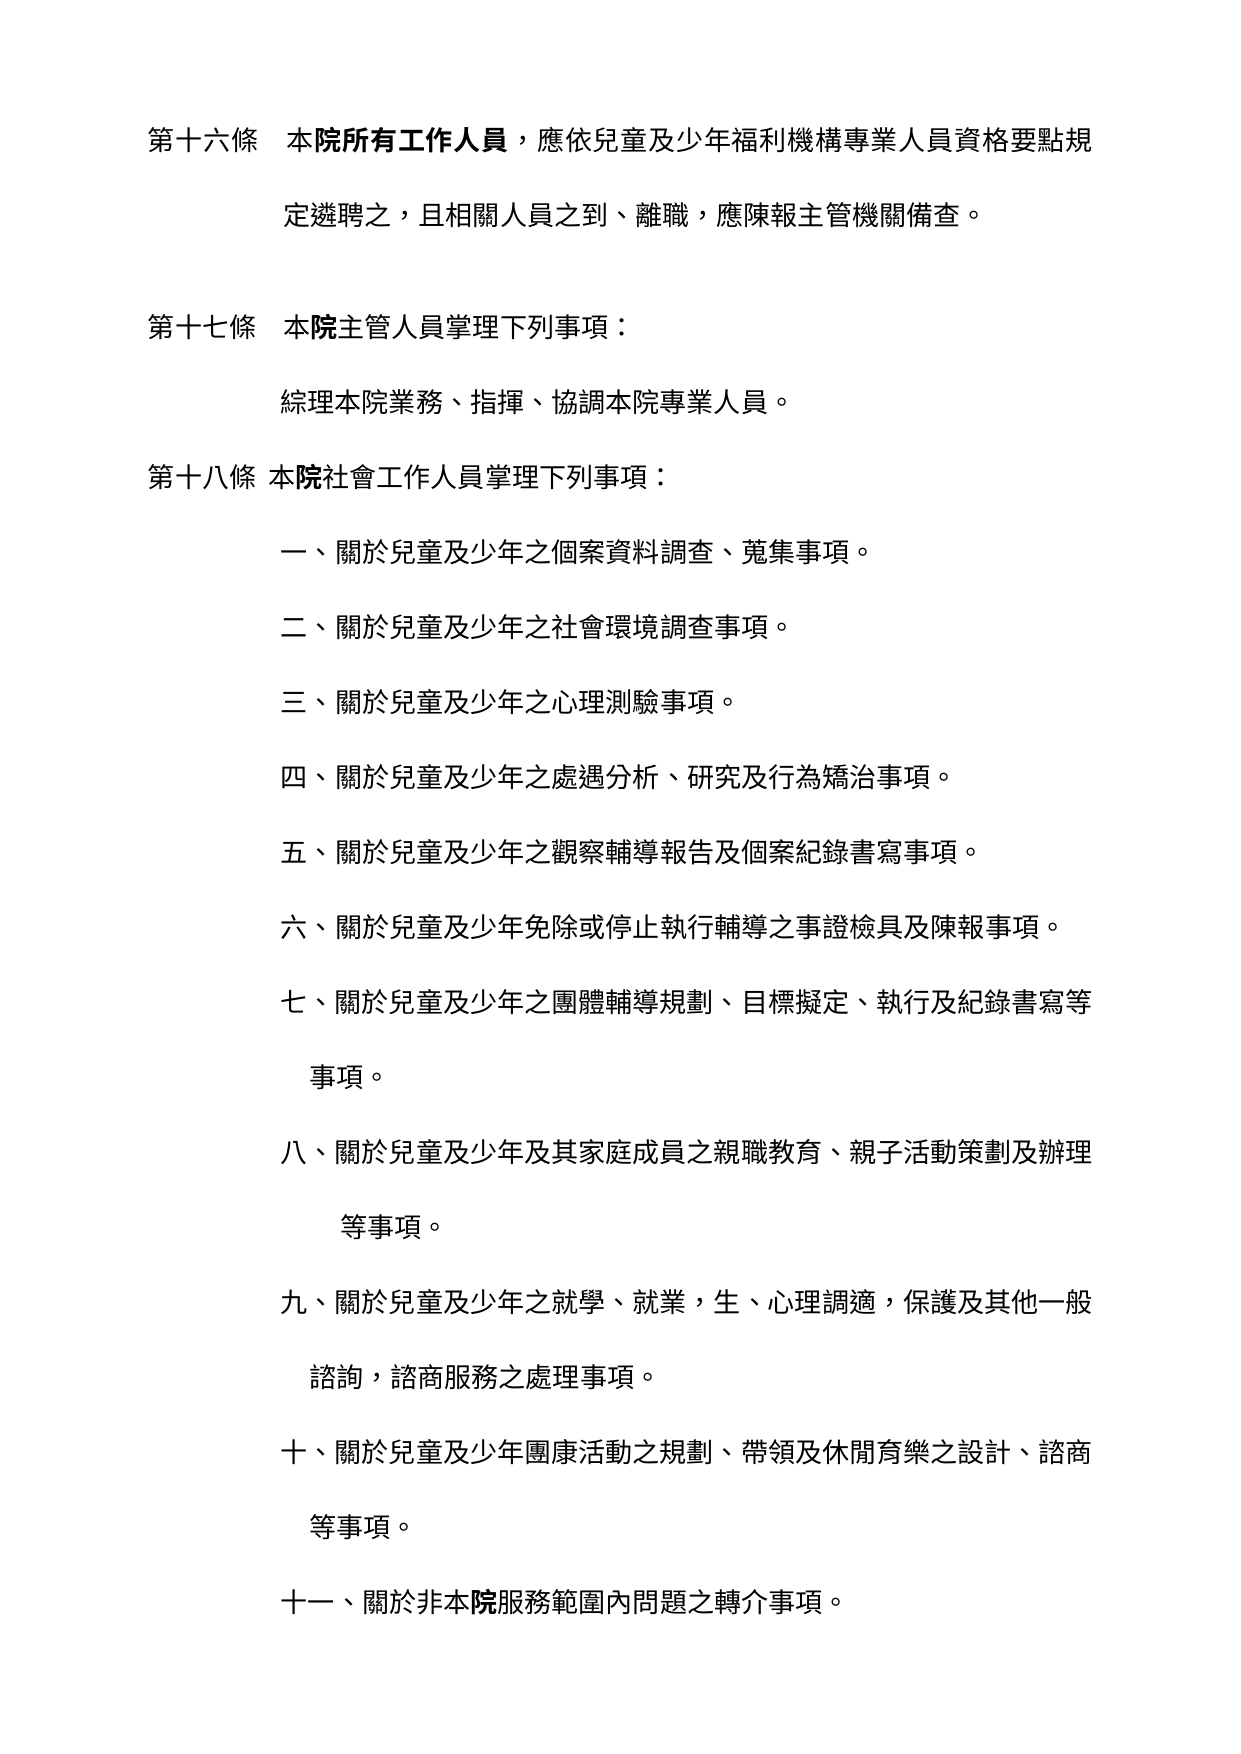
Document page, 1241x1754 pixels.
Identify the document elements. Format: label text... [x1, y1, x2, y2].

text 八、關於兒童及少年及其家庭成員之親職教育、親子活動策劃及辦理 [148, 1113, 1092, 1188]
text 五、關於兒童及少年之觀察輔導報告及個案紀錄書寫事項。 [148, 813, 1092, 888]
text 第十八條 本院社會工作人員掌理下列事項： [148, 438, 1092, 513]
text 等事項。 [148, 1188, 1092, 1263]
text 事項。 [148, 1038, 1092, 1113]
text 第十七條 本院主管人員掌理下列事項： [148, 288, 1092, 363]
text 等事項。 [148, 1488, 1092, 1563]
text 九、關於兒童及少年之就學、就業，生、心理調適，保護及其他一般 [257, 1263, 1092, 1338]
text 綜理本院業務、指揮、協調本院專業人員。 [148, 363, 1092, 438]
text 六、關於兒童及少年免除或停止執行輔導之事證檢具及陳報事項。 [148, 888, 1092, 963]
text 二、關於兒童及少年之社會環境調查事項。 [148, 588, 1092, 663]
text 第十六條 本院所有工作人員，應依兒童及少年福利機構專業人員資格要點規定遴聘之，且相關人員之到、離職，應陳報主管機關備查。 [148, 101, 1092, 251]
text 四、關於兒童及少年之處遇分析、研究及行為矯治事項。 [148, 738, 1092, 813]
text 十一、關於非本院服務範圍內問題之轉介事項。 [148, 1563, 1092, 1638]
text 諮詢，諮商服務之處理事項。 [257, 1338, 1092, 1413]
text 十、關於兒童及少年團康活動之規劃、帶領及休閒育樂之設計、諮商 [148, 1413, 1092, 1488]
text 三、關於兒童及少年之心理測驗事項。 [148, 663, 1092, 738]
text 一、關於兒童及少年之個案資料調查、蒐集事項。 [148, 513, 1092, 588]
text 七、關於兒童及少年之團體輔導規劃、目標擬定、執行及紀錄書寫等 [148, 963, 1092, 1038]
